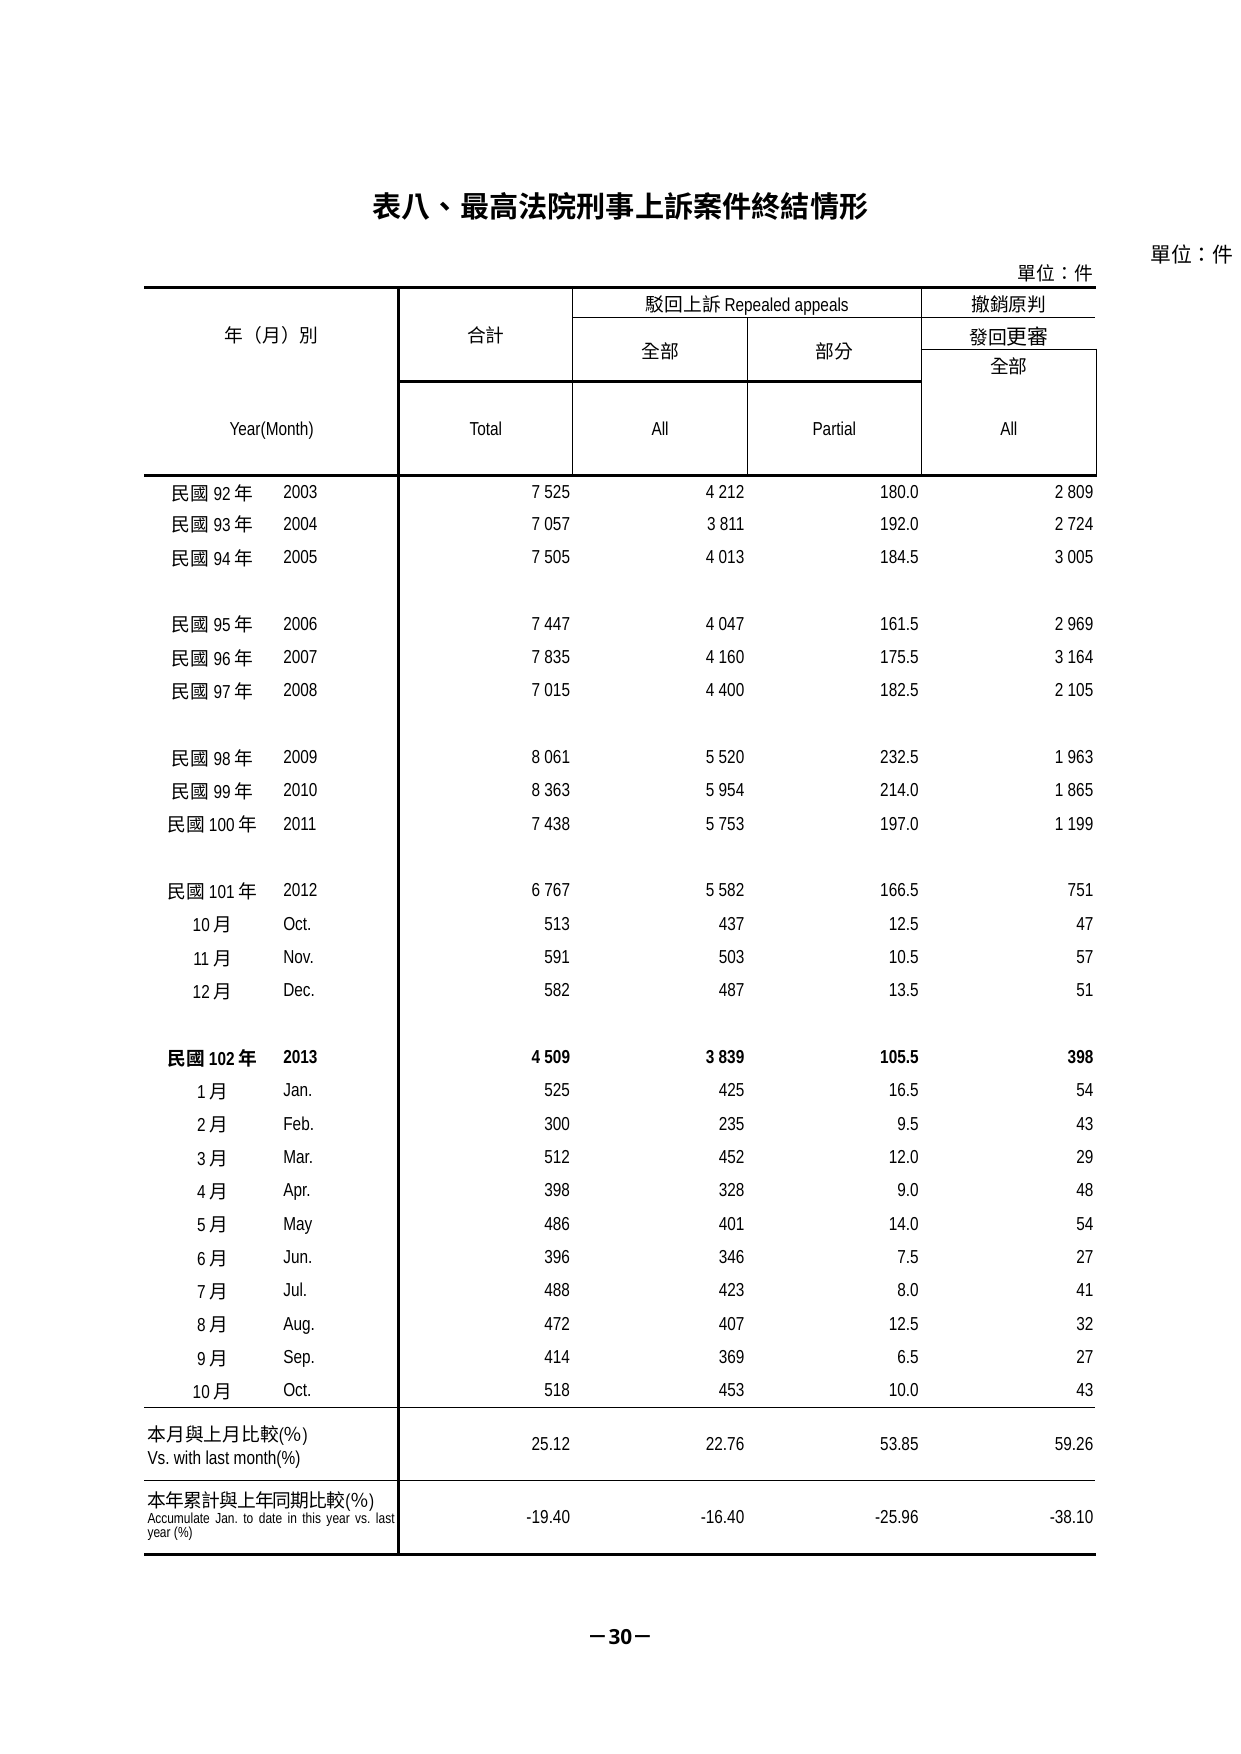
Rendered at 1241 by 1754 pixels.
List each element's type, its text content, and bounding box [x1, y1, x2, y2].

table_cell [921, 1007, 1096, 1040]
table_cell [280, 707, 397, 740]
table_cell 8 363 [400, 774, 573, 807]
table_cell 5 582 [573, 874, 747, 907]
table_cell 5 753 [573, 807, 747, 840]
table_cell 部分 [748, 318, 921, 380]
table_cell 54 [921, 1207, 1096, 1240]
table_cell 41 [921, 1274, 1096, 1307]
table_cell 7 505 [400, 540, 573, 573]
table_cell 7月 [144, 1274, 280, 1307]
table_cell 166.5 [747, 874, 921, 907]
table_cell 民國 94年 [144, 540, 280, 573]
table_cell 11月 [144, 940, 280, 973]
table_cell 518 [400, 1374, 573, 1407]
table_cell 525 [400, 1074, 573, 1107]
table_cell 1月 [144, 1074, 280, 1107]
table_cell [144, 707, 280, 740]
table_cell 2月 [144, 1107, 280, 1140]
table_cell 1 199 [921, 807, 1096, 840]
table_header 駁回上訴Repealed appeals [573, 289, 921, 317]
table_cell 175.5 [747, 640, 921, 673]
text [1150, 264, 1240, 271]
table_cell 51 [921, 974, 1096, 1007]
table_cell 2003 [280, 477, 397, 507]
table_cell 425 [573, 1074, 747, 1107]
table_header 撤銷原判 [922, 289, 1096, 317]
table_cell 2010 [280, 774, 397, 807]
table_cell 582 [400, 974, 573, 1007]
table_cell 423 [573, 1274, 747, 1307]
table_cell Total [400, 383, 572, 473]
table_cell 7.5 [747, 1240, 921, 1273]
table_cell 398 [400, 1174, 573, 1207]
table_cell 2 724 [921, 507, 1096, 540]
table_cell [144, 574, 280, 607]
table_cell 2006 [280, 607, 397, 640]
table_cell 民國100年 [144, 807, 280, 840]
table_cell [747, 574, 921, 607]
table_cell 346 [573, 1240, 747, 1273]
table_cell 6 767 [400, 874, 573, 907]
table_cell 512 [400, 1140, 573, 1173]
table_cell [921, 707, 1096, 740]
table_cell 2009 [280, 740, 397, 773]
table_cell 54 [921, 1074, 1096, 1107]
table_cell [280, 574, 397, 607]
table_cell 4 212 [573, 477, 747, 507]
table_cell [921, 840, 1096, 873]
table_cell 民國 95年 [144, 607, 280, 640]
table_cell [400, 707, 573, 740]
table_cell 161.5 [747, 607, 921, 640]
table_cell 4 013 [573, 540, 747, 573]
table_cell 328 [573, 1174, 747, 1207]
table_cell 414 [400, 1340, 573, 1373]
table_cell 10.5 [747, 940, 921, 973]
text 單位：件 [1150, 239, 1240, 264]
table_cell Mar. [280, 1140, 397, 1173]
table_cell 13.5 [747, 974, 921, 1007]
table_cell 452 [573, 1140, 747, 1173]
table_cell 57 [921, 940, 1096, 973]
table_cell 12.0 [747, 1140, 921, 1173]
table_cell 401 [573, 1207, 747, 1240]
table_cell [921, 574, 1096, 607]
table_cell 3 839 [573, 1040, 747, 1073]
table_cell 2 105 [921, 674, 1096, 707]
table_cell 27 [921, 1340, 1096, 1373]
table_cell 7 447 [400, 607, 573, 640]
table_cell 1 865 [921, 774, 1096, 807]
table_cell 192.0 [747, 507, 921, 540]
table_cell 10月 [144, 1374, 280, 1407]
table_cell -19.40 [400, 1481, 573, 1553]
table_cell 105.5 [747, 1040, 921, 1073]
table_cell 12.5 [747, 1307, 921, 1340]
table_cell 437 [573, 907, 747, 940]
table_cell Jul. [280, 1274, 397, 1307]
table_cell 民國 99年 [144, 774, 280, 807]
table_cell All [573, 383, 747, 473]
table_cell 2 809 [921, 477, 1096, 507]
table_cell 396 [400, 1240, 573, 1273]
table_cell 197.0 [747, 807, 921, 840]
table_cell 369 [573, 1340, 747, 1373]
table_cell 2007 [280, 640, 397, 673]
table_cell Apr. [280, 1174, 397, 1207]
table_cell 591 [400, 940, 573, 973]
table_cell 486 [400, 1207, 573, 1240]
table_cell 民國 98年 [144, 740, 280, 773]
table_cell [144, 1007, 280, 1040]
table_cell 488 [400, 1274, 573, 1307]
table_cell Partial [748, 383, 921, 473]
table_cell 2013 [280, 1040, 397, 1073]
table_cell 47 [921, 907, 1096, 940]
table_cell [573, 707, 747, 740]
table_cell Jan. [280, 1074, 397, 1107]
table_cell Dec. [280, 974, 397, 1007]
table_cell 180.0 [747, 477, 921, 507]
table_cell 民國102年 [144, 1040, 280, 1073]
table_cell [747, 840, 921, 873]
table_cell 8月 [144, 1307, 280, 1340]
table_cell 300 [400, 1107, 573, 1140]
table_cell [400, 840, 573, 873]
table_cell 8 061 [400, 740, 573, 773]
table_cell [747, 707, 921, 740]
table_cell 民國 93年 [144, 507, 280, 540]
table_cell 3 811 [573, 507, 747, 540]
table_cell 214.0 [747, 774, 921, 807]
table_cell 235 [573, 1107, 747, 1140]
table_cell 2008 [280, 674, 397, 707]
table_cell 59.26 [921, 1407, 1096, 1480]
table_cell 7 835 [400, 640, 573, 673]
table_cell 4月 [144, 1174, 280, 1207]
table_cell 453 [573, 1374, 747, 1407]
table_cell 7 057 [400, 507, 573, 540]
table_cell Nov. [280, 940, 397, 973]
table_header 年（月）別 [144, 289, 397, 380]
table_cell 7 438 [400, 807, 573, 840]
table_cell [573, 1007, 747, 1040]
table_cell 182.5 [747, 674, 921, 707]
table_cell [747, 1007, 921, 1040]
table_cell 6月 [144, 1240, 280, 1273]
table_cell 184.5 [747, 540, 921, 573]
table_cell [573, 840, 747, 873]
table_cell [144, 840, 280, 873]
table_cell -25.96 [747, 1481, 921, 1553]
table_cell Feb. [280, 1107, 397, 1140]
table_cell May [280, 1207, 397, 1240]
table_cell 2011 [280, 807, 397, 840]
table_cell 本年累計與上年同期比較(％) Accumulate Jan. to date in this year vs. last year (%) [144, 1481, 397, 1553]
table_cell 9月 [144, 1340, 280, 1373]
table_cell 2012 [280, 874, 397, 907]
table_cell 民國 92年 [144, 477, 280, 507]
table_cell Oct. [280, 1374, 397, 1407]
table_cell 發回更審 [922, 317, 1096, 348]
table_cell [280, 840, 397, 873]
table_cell 232.5 [747, 740, 921, 773]
table_cell 2005 [280, 540, 397, 573]
table_cell 407 [573, 1307, 747, 1340]
table_cell 全部 [922, 350, 1096, 380]
table_cell 751 [921, 874, 1096, 907]
table_cell All [922, 380, 1096, 473]
table_cell 民國101年 [144, 874, 280, 907]
table_cell 503 [573, 940, 747, 973]
table_cell 43 [921, 1107, 1096, 1140]
table_cell 398 [921, 1040, 1096, 1073]
table_cell 43 [921, 1374, 1096, 1407]
table_cell [400, 574, 573, 607]
table_cell 16.5 [747, 1074, 921, 1107]
table_cell 2 969 [921, 607, 1096, 640]
table_cell 民國 96年 [144, 640, 280, 673]
table_cell 本月與上月比較(％) Vs. with last month(%) [144, 1408, 397, 1480]
table_cell Oct. [280, 907, 397, 940]
table_cell 3月 [144, 1140, 280, 1173]
table_cell 487 [573, 974, 747, 1007]
table_cell Jun. [280, 1240, 397, 1273]
table_cell 10月 [144, 907, 280, 940]
table_cell 5 954 [573, 774, 747, 807]
table_cell 全部 [573, 318, 747, 380]
table_cell 12月 [144, 974, 280, 1007]
table_cell 4 160 [573, 640, 747, 673]
table_cell 25.12 [400, 1408, 573, 1480]
table_cell [400, 1007, 573, 1040]
text 表八、最高法院刑事上訴案件終結情形 [148, 183, 1092, 225]
table_header 合計 [400, 289, 572, 380]
table_cell 472 [400, 1307, 573, 1340]
table_cell 48 [921, 1174, 1096, 1207]
table_cell 29 [921, 1140, 1096, 1173]
table_cell 3 005 [921, 540, 1096, 573]
text 單位：件 [148, 259, 1092, 286]
text [1150, 231, 1240, 239]
table_cell 1 963 [921, 740, 1096, 773]
table_cell 4 400 [573, 674, 747, 707]
table_cell -16.40 [573, 1481, 747, 1553]
table_cell 4 047 [573, 607, 747, 640]
table_cell 3 164 [921, 640, 1096, 673]
table_cell 9.0 [747, 1174, 921, 1207]
table_cell 32 [921, 1307, 1096, 1340]
table_cell 6.5 [747, 1340, 921, 1373]
table_cell 12.5 [747, 907, 921, 940]
table_cell 7 525 [400, 477, 573, 507]
table_cell Year(Month) [144, 380, 397, 473]
table_cell 民國 97年 [144, 674, 280, 707]
table_cell 5 520 [573, 740, 747, 773]
table_cell [573, 574, 747, 607]
table_cell 22.76 [573, 1408, 747, 1480]
table_cell 8.0 [747, 1274, 921, 1307]
table_cell 53.85 [747, 1408, 921, 1480]
table_cell 9.5 [747, 1107, 921, 1140]
table_cell 5月 [144, 1207, 280, 1240]
table_cell -38.10 [921, 1480, 1096, 1553]
table_cell Aug. [280, 1307, 397, 1340]
table_cell 27 [921, 1240, 1096, 1273]
table_cell [280, 1007, 397, 1040]
table_cell 10.0 [747, 1374, 921, 1407]
table_cell 513 [400, 907, 573, 940]
table_cell 2004 [280, 507, 397, 540]
table_cell 14.0 [747, 1207, 921, 1240]
table_cell 4 509 [400, 1040, 573, 1073]
table_cell 7 015 [400, 674, 573, 707]
table_cell Sep. [280, 1340, 397, 1373]
